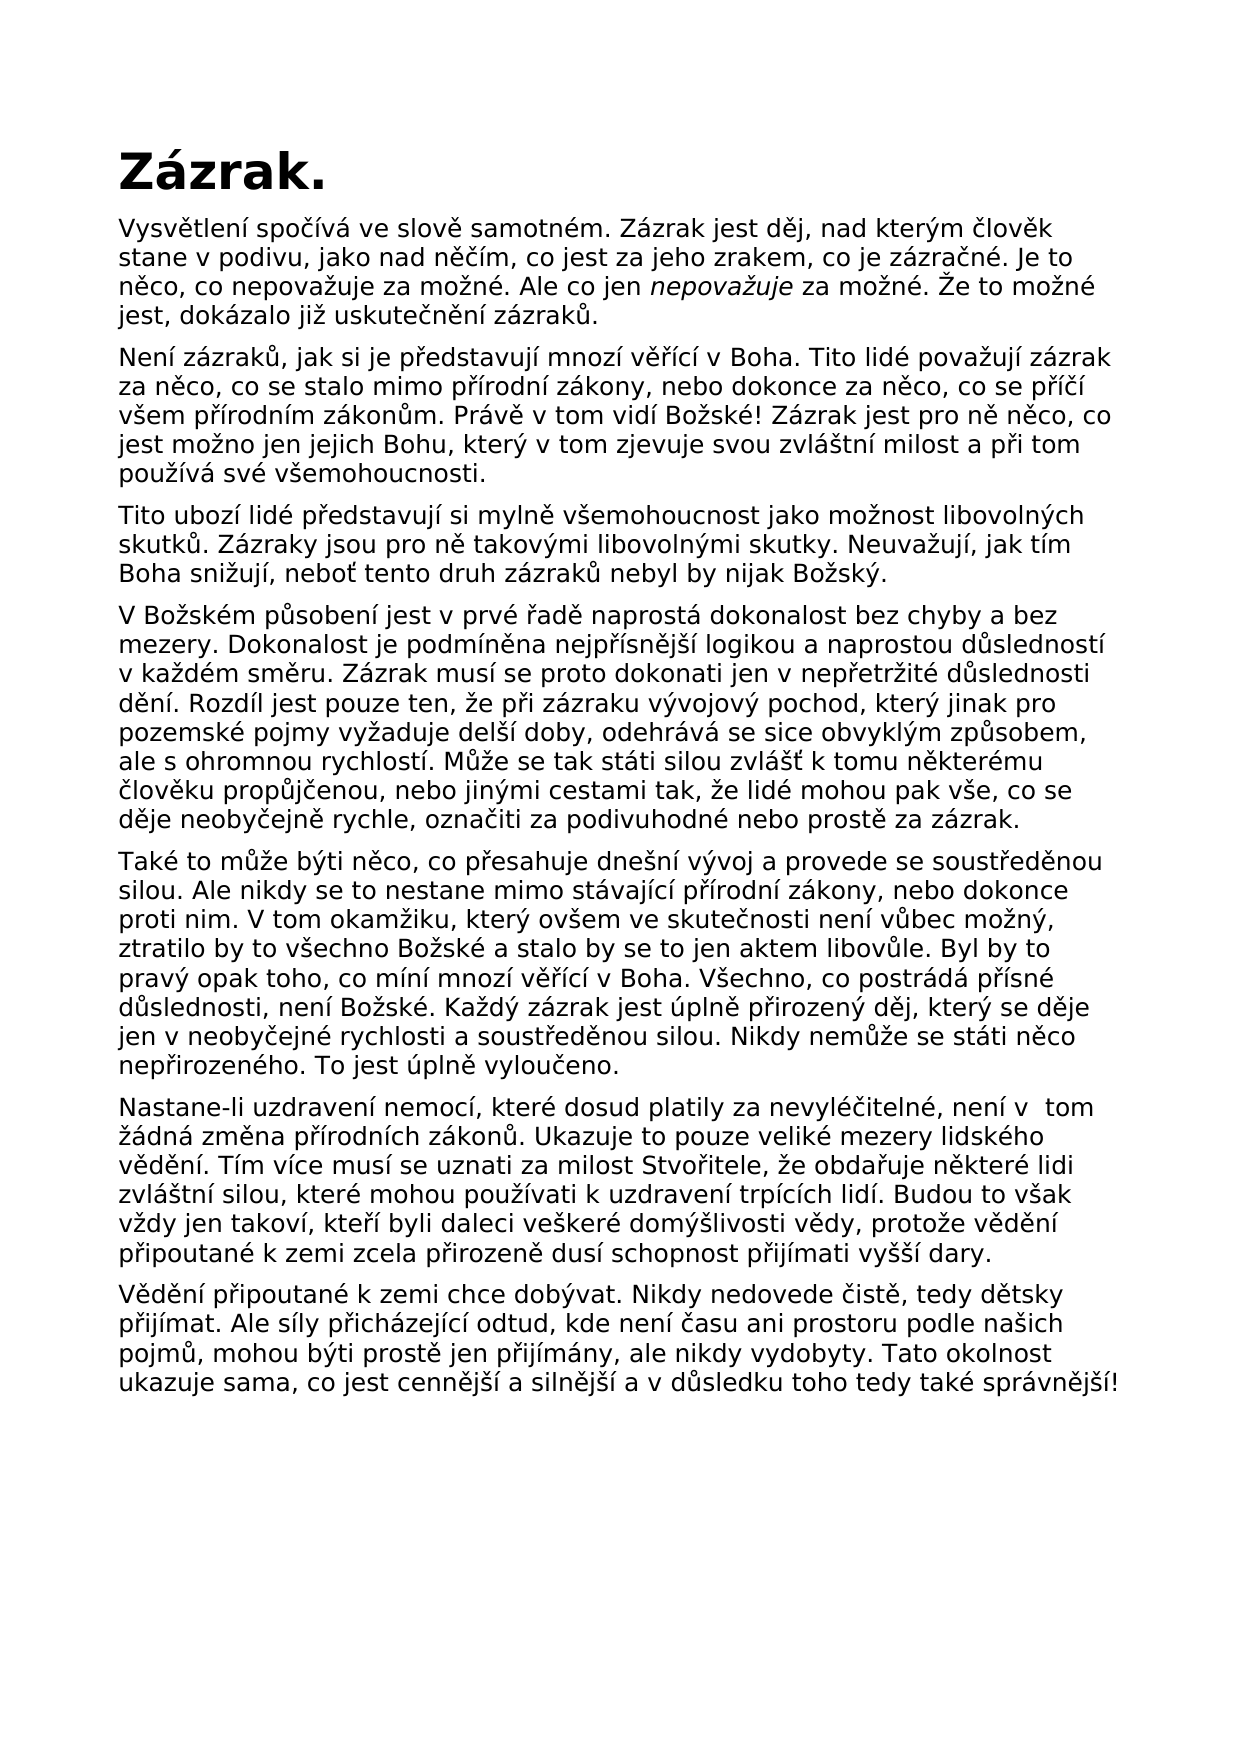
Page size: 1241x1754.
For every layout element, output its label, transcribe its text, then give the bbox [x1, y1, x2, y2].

subtitle Zázrak. [118, 143, 1122, 201]
text Vědění připoutané k zemi chce dobývat. Nikdy nedovede čistě, tedy dětsky přijímat. Ale síly přicházející odtud, kde není času ani prostoru podle našich pojmů, mohou býti prostě jen přijímány, ale nikdy vydobyty. Tato okolnost ukazuje sama, co jest cennější a silnější a v důsledku toho tedy také správnější! [118, 1281, 1122, 1397]
text Není zázraků, jak si je představují mnozí věřící v Boha. Tito lidé považují zázrak za něco, co se stalo mimo přírodní zákony, nebo dokonce za něco, co se příčí všem přírodním zákonům. Právě v tom vidí Božské! Zázrak jest pro ně něco, co jest možno jen jejich Bohu, který v tom zjevuje svou zvláštní milost a při tom používá své všemohoucnosti. [118, 343, 1122, 489]
text Tito ubozí lidé představují si mylně všemohoucnost jako možnost libovolných skutků. Zázraky jsou pro ně takovými libovolnými skutky. Neuvažují, jak tím Boha snižují, neboť tento druh zázraků nebyl by nijak Božský. [118, 501, 1122, 589]
text Nastane-li uzdravení nemocí, které dosud platily za nevyléčitelné, není v tom žádná změna přírodních zákonů. Ukazuje to pouze veliké mezery lidského vědění. Tím více musí se uznati za milost Stvořitele, že obdařuje některé lidi zvláštní silou, které mohou používati k uzdravení trpících lidí. Budou to však vždy jen takoví, kteří byli daleci veškeré domýšlivosti vědy, protože vědění připoutané k zemi zcela přirozeně dusí schopnost přijímati vyšší dary. [118, 1093, 1122, 1268]
text Také to může býti něco, co přesahuje dnešní vývoj a provede se soustředěnou silou. Ale nikdy se to nestane mimo stávající přírodní zákony, nebo dokonce proti nim. V tom okamžiku, který ovšem ve skutečnosti není vůbec možný, ztratilo by to všechno Božské a stalo by se to jen aktem libovůle. Byl by to pravý opak toho, co míní mnozí věřící v Boha. Všechno, co postrádá přísné důslednosti, není Božské. Každý zázrak jest úplně přirozený děj, který se děje jen v neobyčejné rychlosti a soustředěnou silou. Nikdy nemůže se státi něco nepřirozeného. To jest úplně vyloučeno. [118, 847, 1122, 1081]
text Vysvětlení spočívá ve slově samotném. Zázrak jest děj, nad kterým člověk stane v podivu, jako nad něčím, co jest za jeho zrakem, co je zázračné. Je to něco, co nepovažuje za možné. Ale co jen nepovažuje za možné. Že to možné jest, dokázalo již uskutečnění zázraků. [118, 214, 1122, 331]
text V Božském působení jest v prvé řadě naprostá dokonalost bez chyby a bez mezery. Dokonalost je podmíněna nejpřísnější logikou a naprostou důsledností v každém směru. Zázrak musí se proto dokonati jen v nepřetržité důslednosti dění. Rozdíl jest pouze ten, že při zázraku vývojový pochod, který jinak pro pozemské pojmy vyžaduje delší doby, odehrává se sice obvyklým způsobem, ale s ohromnou rychlostí. Může se tak státi silou zvlášť k tomu některému člověku propůjčenou, nebo jinými cestami tak, že lidé mohou pak vše, co se děje neobyčejně rychle, označiti za podivuhodné nebo prostě za zázrak. [118, 601, 1122, 835]
